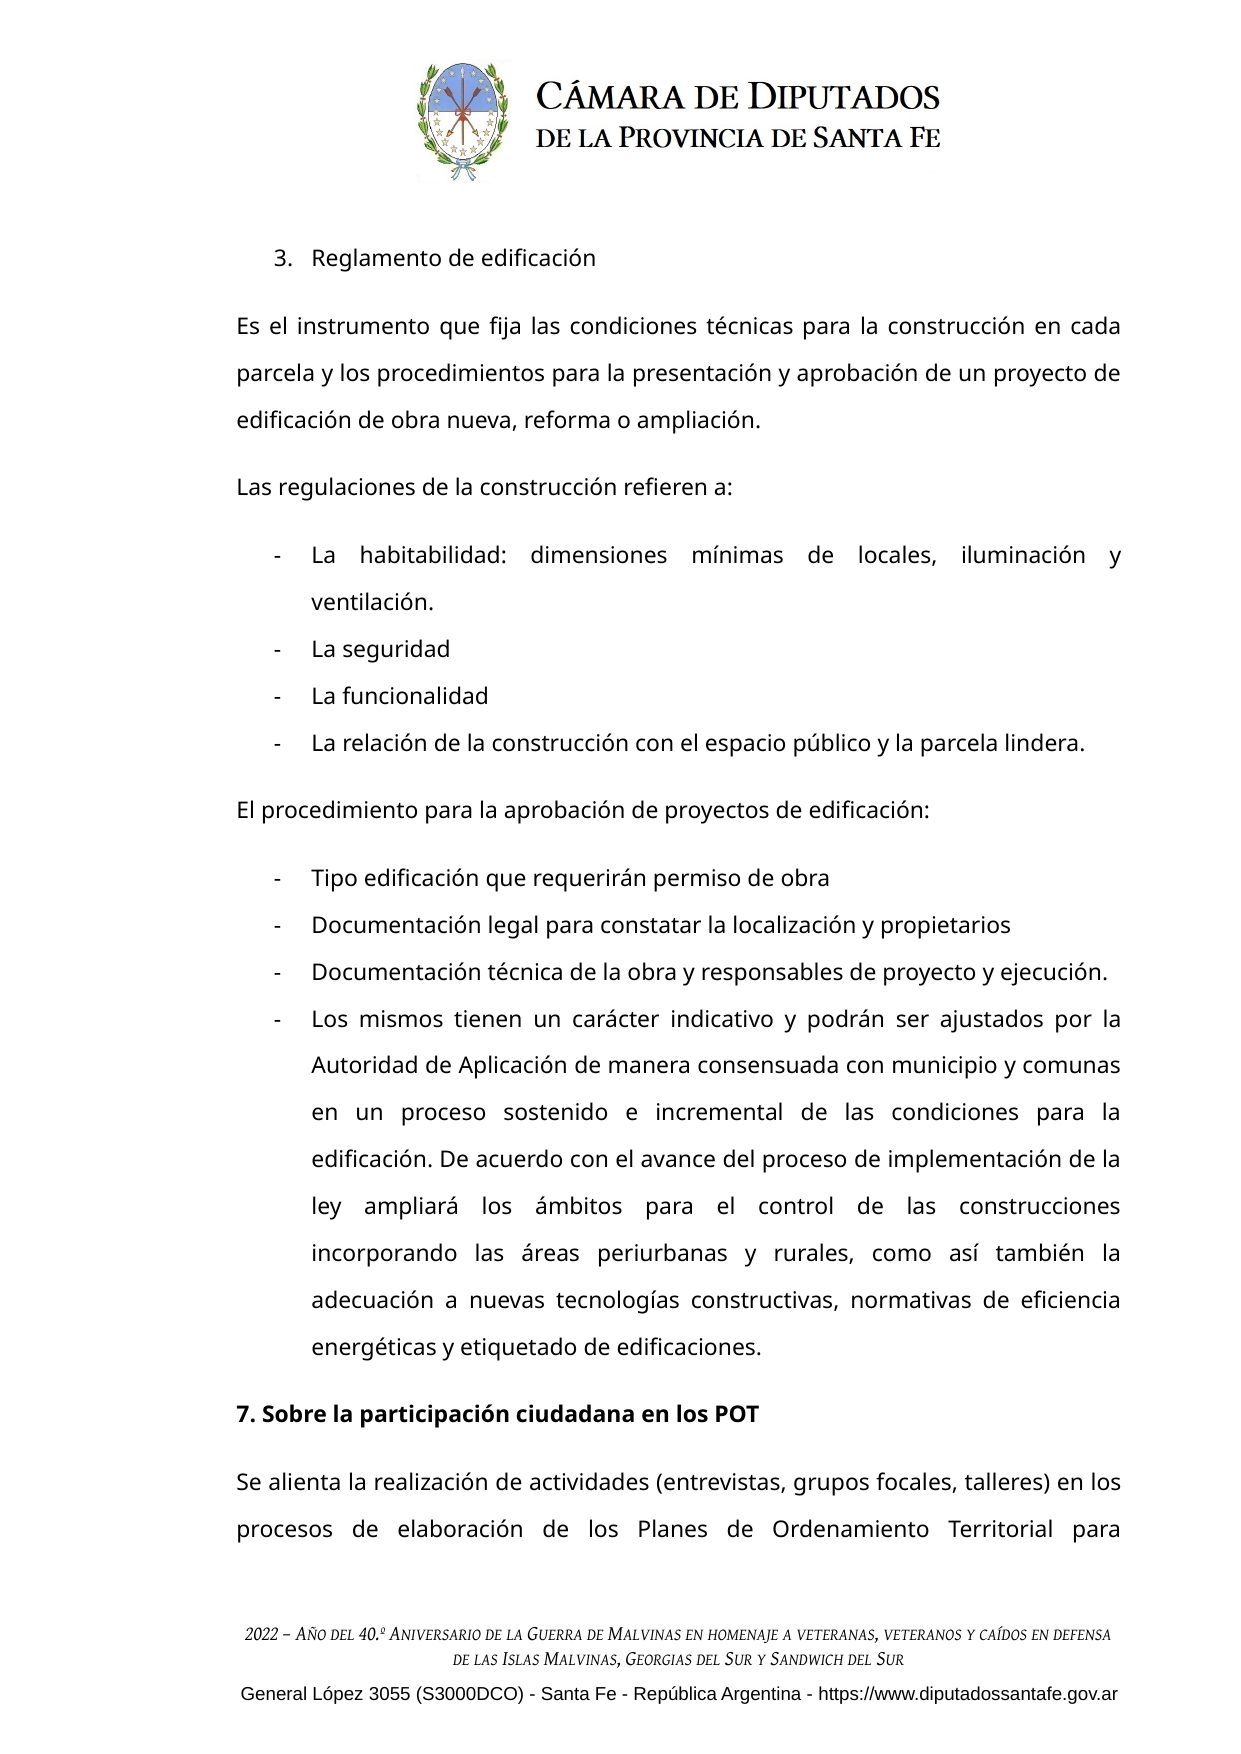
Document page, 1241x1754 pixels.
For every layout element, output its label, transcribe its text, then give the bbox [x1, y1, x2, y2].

picture [413, 59, 945, 183]
list Los mismos tienen un carácter indicativo y podrán ser ajustados por la Autoridad de Aplicación de manera consensuada con municipio y comunas en un proceso sostenido e incremental de las condiciones para la edificación. De acuerdo con el avance del proceso de implementación de la ley ampliará los ámbitos para el control de las construcciones incorporando las áreas periurbanas y rurales, como así también la adecuación a nuevas tecnologías constructivas, normativas de eficiencia energéticas y etiquetado de edificaciones. [274, 1003, 1122, 1362]
list La relación de la construcción con el espacio público y la parcela lindera. [274, 727, 1122, 758]
text El procedimiento para la aprobación de proyectos de edificación: [236, 794, 1122, 826]
list La funcionalidad [274, 680, 1122, 711]
list La seguridad [274, 633, 1122, 664]
text Se alienta la realización de actividades (entrevistas, grupos focales, talleres) en los procesos de elaboración de los Planes de Ordenamiento Territorial para [236, 1466, 1122, 1544]
list Documentación legal para constatar la localización y propietarios [274, 909, 1122, 940]
text 7. Sobre la participación ciudadana en los POT [236, 1398, 1122, 1430]
text Es el instrumento que fija las condiciones técnicas para la construcción en cada parcela y los procedimientos para la presentación y aprobación de un proyecto de edificación de obra nueva, reforma o ampliación. [236, 310, 1122, 435]
list Reglamento de edificación [274, 242, 1122, 273]
text Las regulaciones de la construcción refieren a: [236, 471, 1122, 503]
list Documentación técnica de la obra y responsables de proyecto y ejecución. [274, 956, 1122, 987]
list La habitabilidad: dimensiones mínimas de locales, iluminación y ventilación. [274, 539, 1122, 617]
list Tipo edificación que requerirán permiso de obra [274, 862, 1122, 893]
